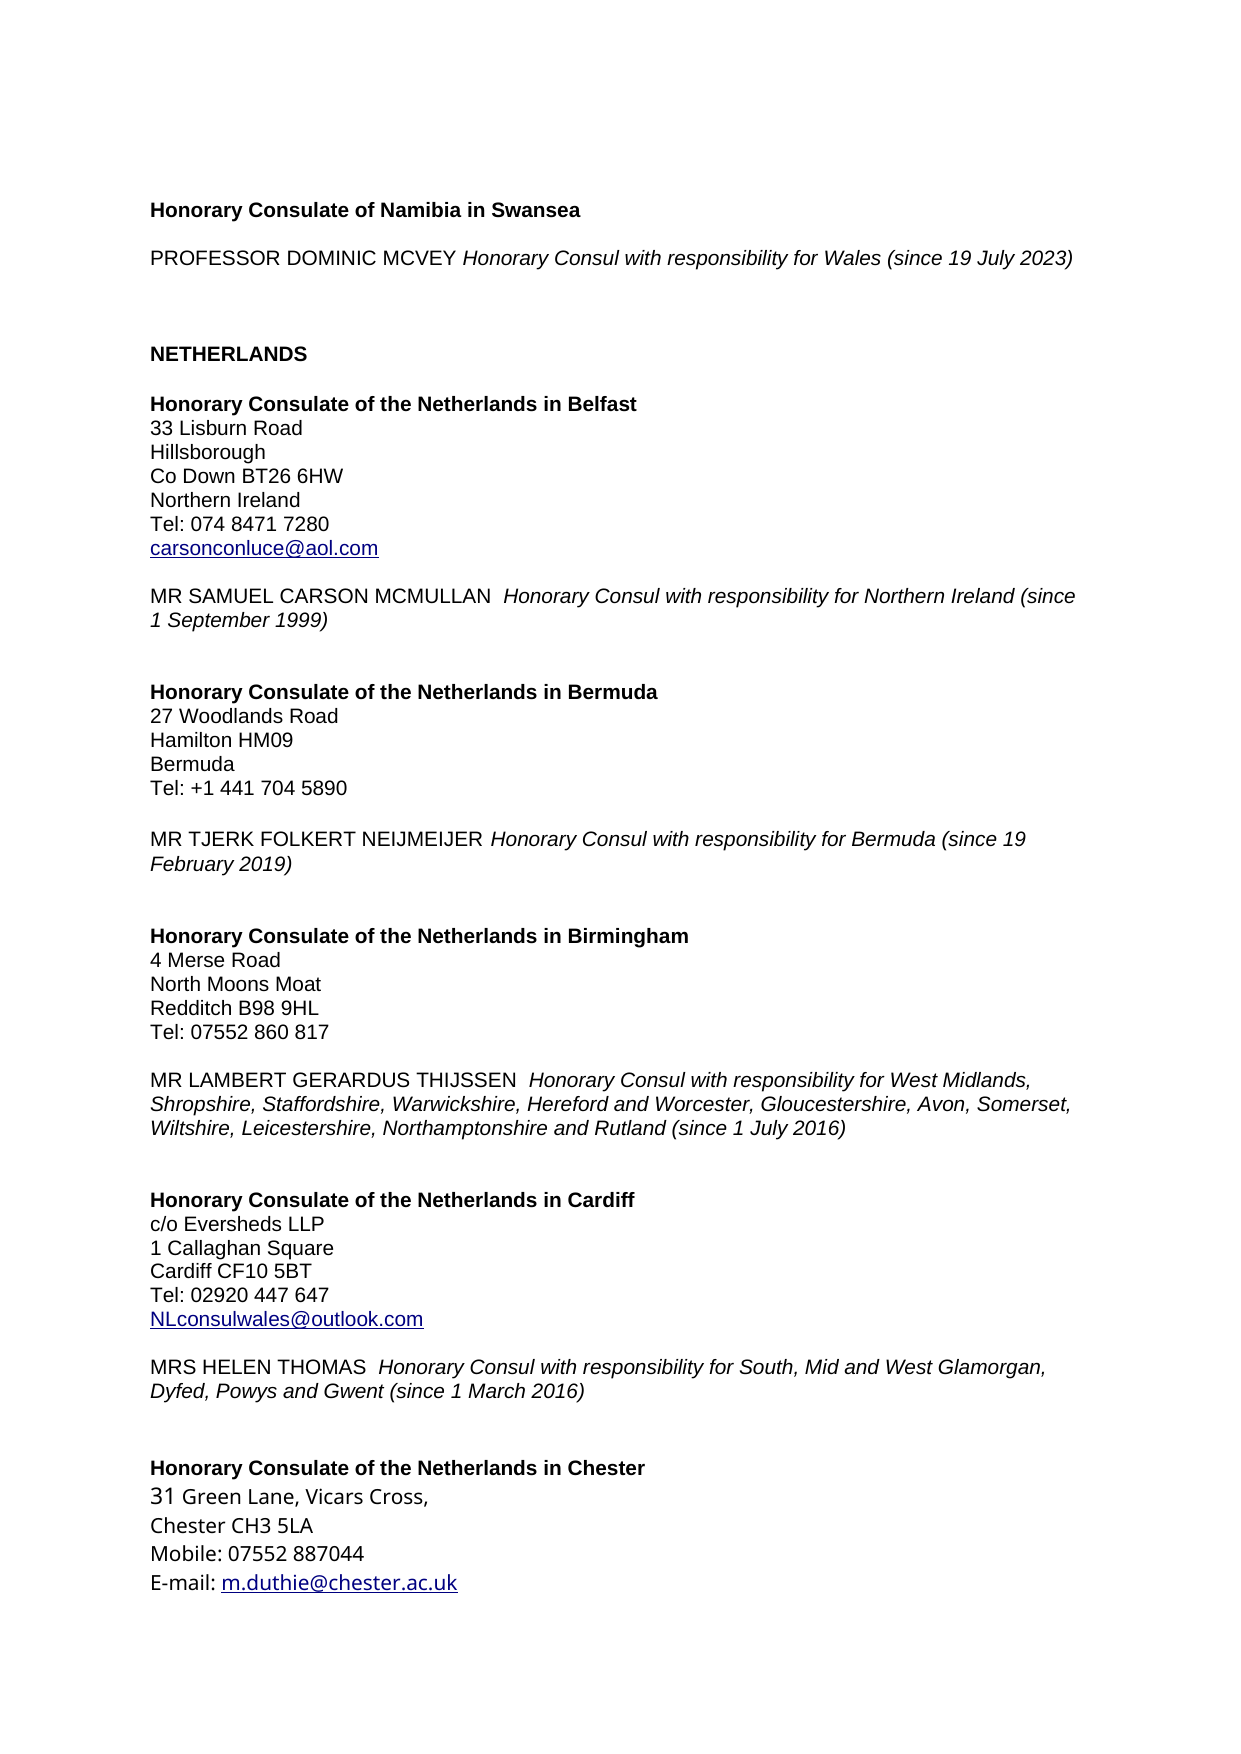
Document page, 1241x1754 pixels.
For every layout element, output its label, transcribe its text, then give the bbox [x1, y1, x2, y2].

text Honorary Consulate of the Netherlands in Birmingham [150, 924, 1090, 948]
text Honorary Consulate of the Netherlands in Chester [150, 1456, 1090, 1480]
text 33 Lisburn Road [150, 416, 1090, 440]
text NETHERLANDS [150, 342, 1090, 366]
text c/o Eversheds LLP [150, 1211, 1090, 1235]
text Tel: 07552 860 817 [150, 1020, 1090, 1044]
text Tel: 02920 447 647 [150, 1283, 1090, 1307]
text Tel: +1 441 704 5890 [150, 775, 1090, 799]
text Honorary Consulate of Namibia in Swansea [150, 198, 1090, 222]
text MR TJERK FOLKERT NEIJMEIJER Honorary Consul with responsibility for Bermuda (since 19 February 2019) [150, 823, 1090, 876]
text Tel: 074 8471 7280 [150, 512, 1090, 536]
text Cardiff CF10 5BT [150, 1259, 1090, 1283]
text Co Down BT26 6HW [150, 464, 1090, 488]
text Chester CH3 5LA [150, 1511, 1090, 1539]
text E-mail: m.duthie@chester.ac.uk [150, 1568, 1090, 1596]
text MR LAMBERT GERARDUS THIJSSEN Honorary Consul with responsibility for West Midlands, Shropshire, Staffordshire, Warwickshire, Hereford and Worcester, Gloucestershire, Avon, Somerset, Wiltshire, Leicestershire, Northamptonshire and Rutland (since 1 July 2016) [150, 1068, 1090, 1139]
text Honorary Consulate of the Netherlands in Cardiff [150, 1187, 1090, 1211]
text MR SAMUEL CARSON MCMULLAN Honorary Consul with responsibility for Northern Ireland (since 1 September 1999) [150, 584, 1090, 632]
text PROFESSOR DOMINIC MCVEY Honorary Consul with responsibility for Wales (since 19 July 2023) [150, 246, 1090, 270]
text Hillsborough [150, 440, 1090, 464]
text Honorary Consulate of the Netherlands in Bermuda [150, 679, 1090, 703]
text 27 Woodlands Road [150, 703, 1090, 727]
text 31 Green Lane, Vicars Cross, [150, 1480, 1090, 1511]
text Bermuda [150, 751, 1090, 775]
text Mobile: 07552 887044 [150, 1539, 1090, 1568]
text Redditch B98 9HL [150, 996, 1090, 1020]
text 1 Callaghan Square [150, 1235, 1090, 1259]
text NLconsulwales@outlook.com [150, 1307, 1090, 1331]
text Honorary Consulate of the Netherlands in Belfast [150, 392, 1090, 416]
text carsonconluce@aol.com [150, 536, 1090, 560]
text 4 Merse Road [150, 948, 1090, 972]
text Hamilton HM09 [150, 727, 1090, 751]
text MRS HELEN THOMAS Honorary Consul with responsibility for South, Mid and West Glamorgan, Dyfed, Powys and Gwent (since 1 March 2016) [150, 1355, 1090, 1403]
text Northern Ireland [150, 488, 1090, 512]
text North Moons Moat [150, 972, 1090, 996]
